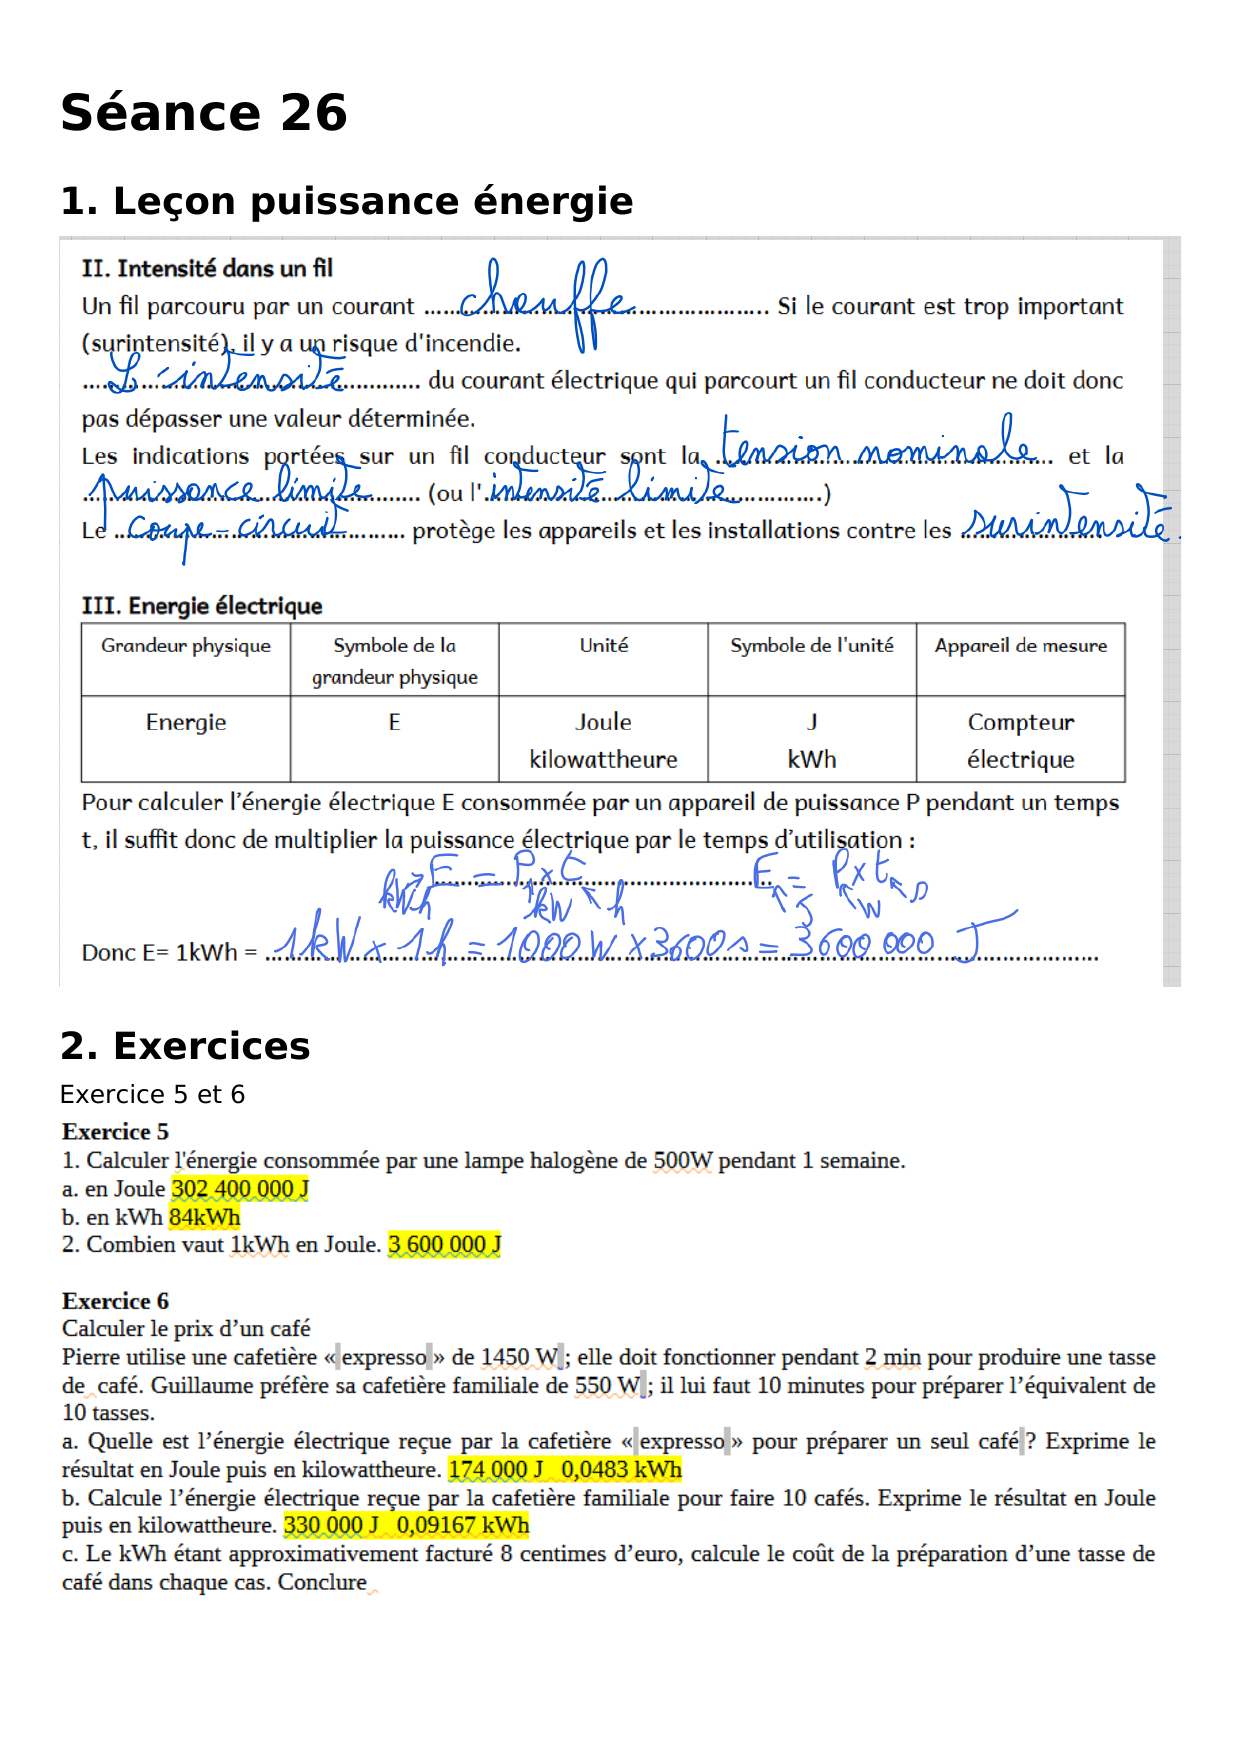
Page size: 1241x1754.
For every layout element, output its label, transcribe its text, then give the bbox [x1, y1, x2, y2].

picture [59, 236, 1182, 987]
text Exercice 5 et 6 [59, 1081, 1181, 1110]
picture [59, 1122, 1182, 1602]
subtitle 2. Exercices [59, 1024, 1181, 1068]
subtitle 1. Leçon puissance énergie [59, 180, 1181, 223]
subtitle Séance 26 [59, 84, 1181, 142]
